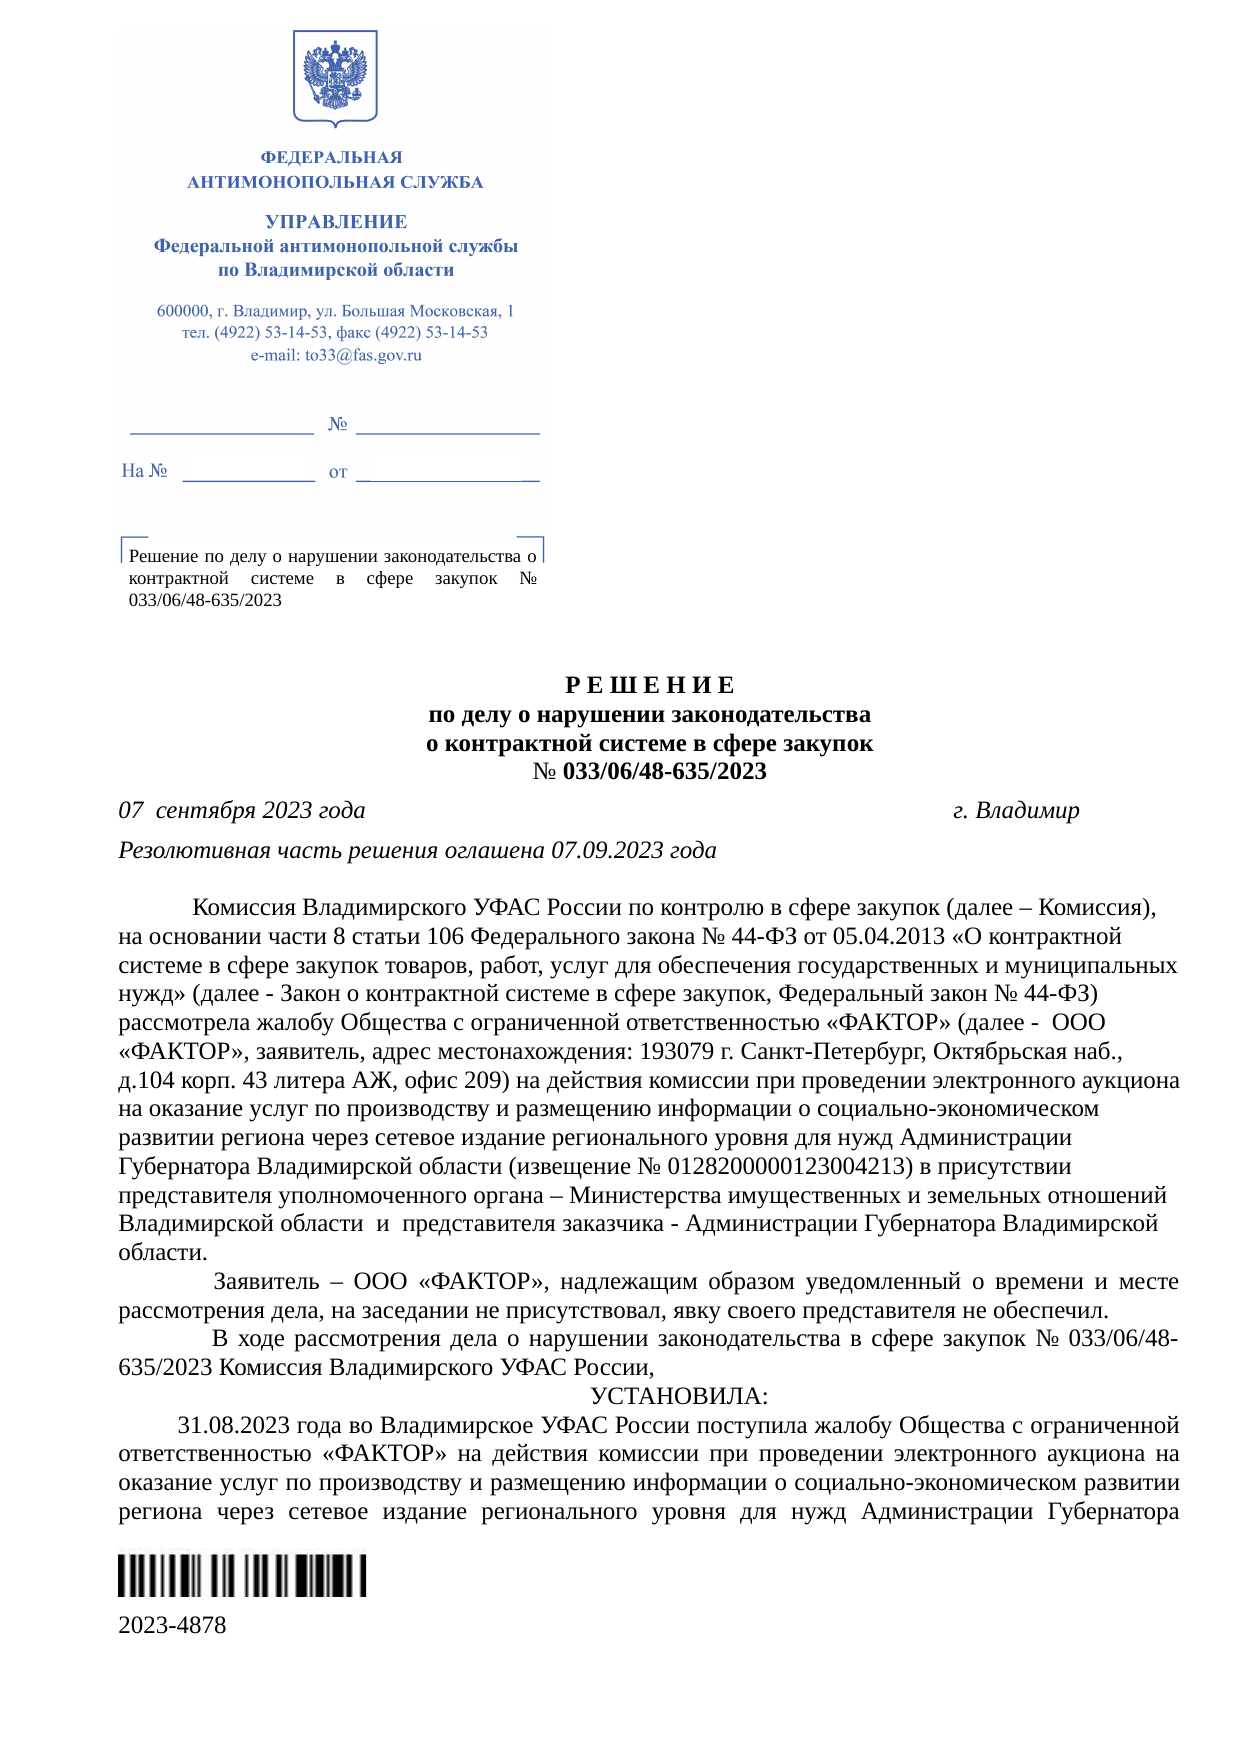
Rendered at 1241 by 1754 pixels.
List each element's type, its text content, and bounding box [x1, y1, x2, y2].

text 07 сентября 2023 года г. Владимир [118, 796, 1181, 824]
text Р Е Ш Е Н И Е [118, 670, 1181, 699]
picture [118, 29, 550, 567]
text Решение по делу о нарушении законодательства о контрактной системе в сфере закупок № 033/06/48-635/2023 [129, 545, 537, 610]
picture [118, 1548, 367, 1597]
text о контрактной системе в сфере закупок [118, 728, 1181, 756]
text по делу о нарушении законодательства [118, 699, 1181, 728]
text № 033/06/48-635/2023 [118, 756, 1181, 785]
text Комиссия Владимирского УФАС России по контролю в сфере закупок (далее – Комиссия), на основании части 8 статьи 106 Федерального закона № 44-ФЗ от 05.04.2013 «О контрактной системе в сфере закупок товаров, работ, услуг для обеспечения государственных и муниципальных нужд» (далее - Закон о контрактной системе в сфере закупок, Федеральный закон № 44-ФЗ) рассмотрела жалобу Общества с ограниченной ответственностью «ФАКТОР» (далее - ООО «ФАКТОР», заявитель, адрес местонахождения: 193079 г. Санкт-Петербург, Октябрьская наб., д.104 корп. 43 литера АЖ, офис 209) на действия комиссии при проведении электронного аукциона на оказание услуг по производству и размещению информации о социально-экономическом развитии региона через сетевое издание регионального уровня для нужд Администрации Губернатора Владимирской области (извещение № 0128200000123004213) в присутствии представителя уполномоченного органа – Министерства имущественных и земельных отношений Владимирской области и представителя заказчика - Администрации Губернатора Владимирской области. [118, 892, 1181, 1266]
table_header [664, 118, 1181, 555]
text УСТАНОВИЛА: [118, 1381, 1181, 1410]
text В ходе рассмотрения дела о нарушении законодательства в сфере закупок № 033/06/48-635/2023 Комиссия Владимирского УФАС России, [118, 1323, 1181, 1381]
text 31.08.2023 года во Владимирское УФАС России поступила жалобу Общества с ограниченной ответственностью «ФАКТОР» на действия комиссии при проведении электронного аукциона на оказание услуг по производству и размещению информации о социально-экономическом развитии региона через сетевое издание регионального уровня для нужд Администрации Губернатора [118, 1410, 1181, 1525]
text Резолютивная часть решения оглашена 07.09.2023 года [118, 835, 1181, 863]
text Заявитель – ООО «ФАКТОР», надлежащим образом уведомленный о времени и месте рассмотрения дела, на заседании не присутствовал, явку своего представителя не обеспечил. [118, 1266, 1181, 1323]
